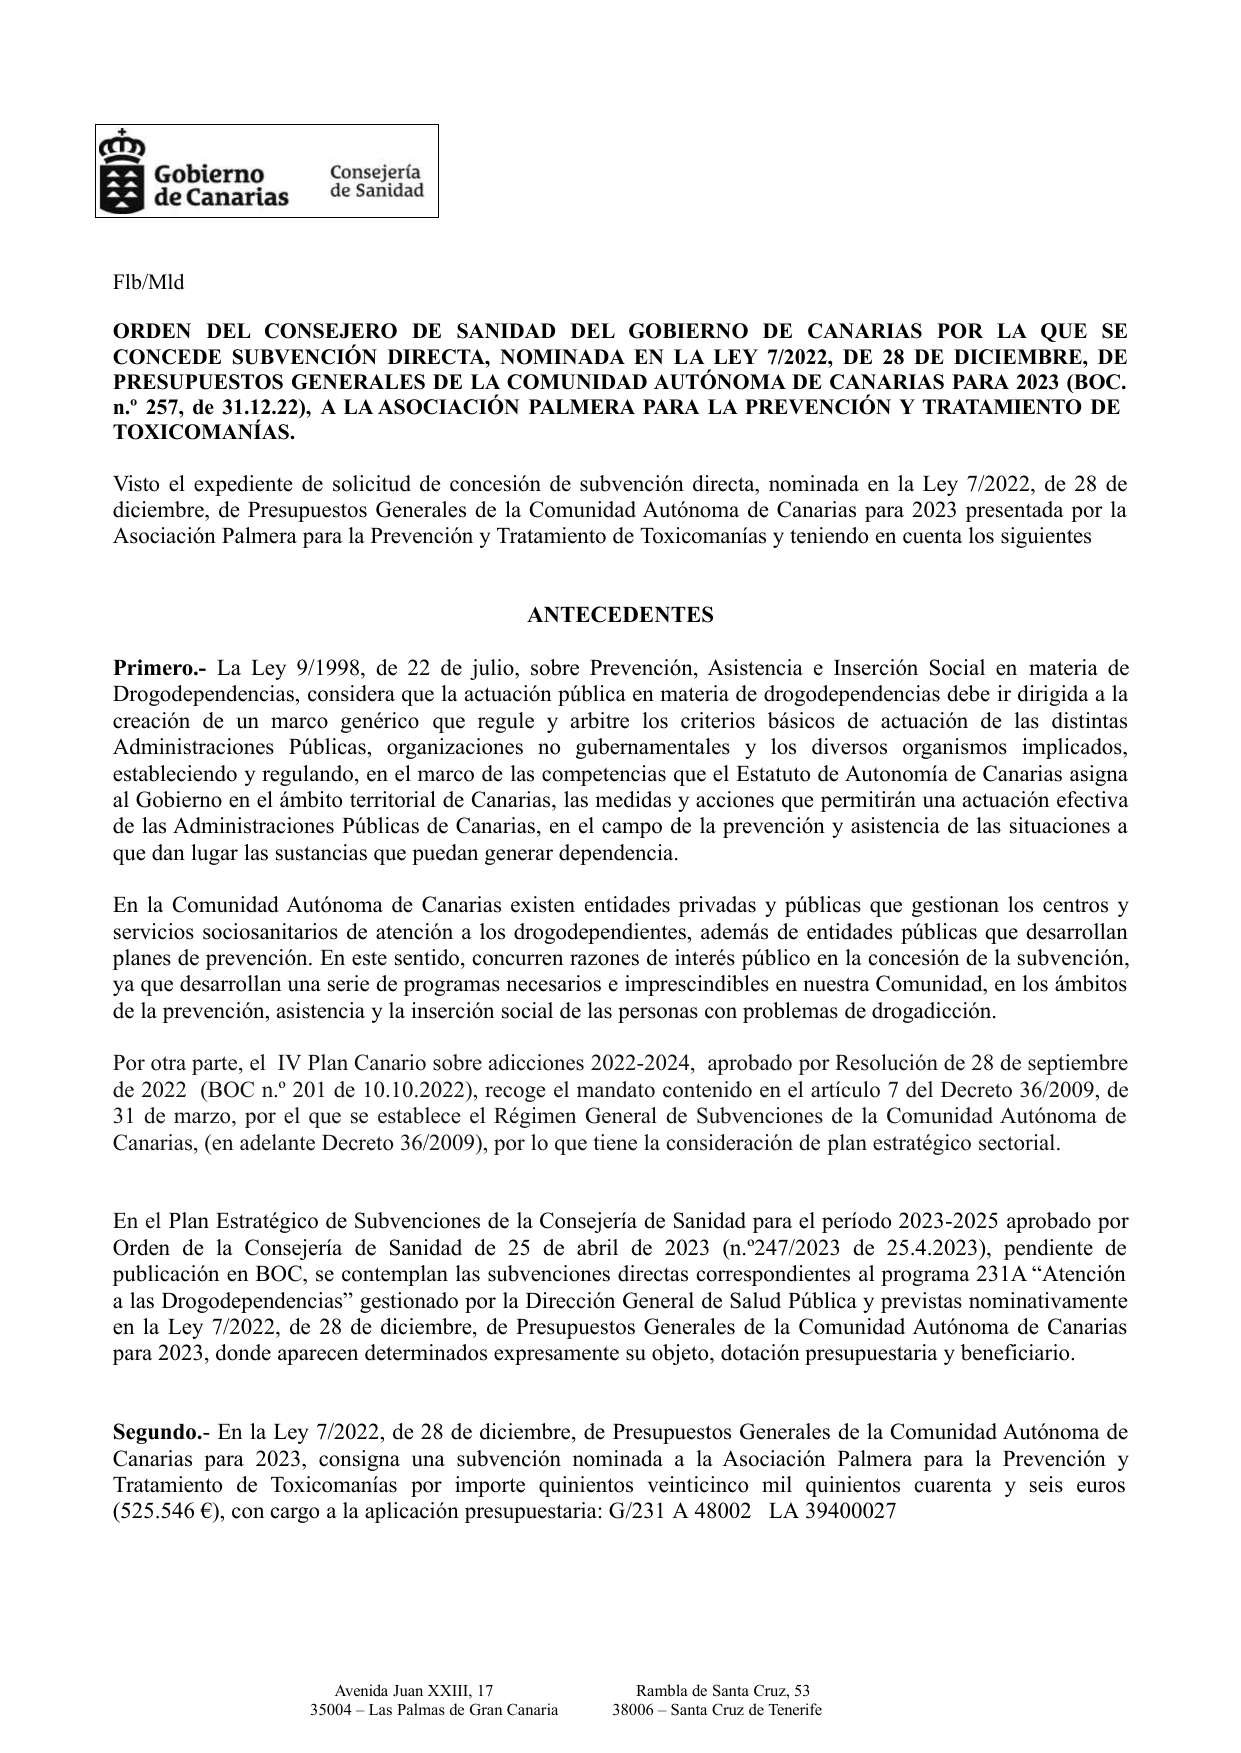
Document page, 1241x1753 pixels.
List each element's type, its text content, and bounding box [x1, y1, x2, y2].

text estableciendo y regulando, en el marco de las competencias que el Estatuto de Autonomía de Canarias asigna [113, 761, 1153, 786]
text Por otra parte, el IV Plan Canario sobre adicciones 2022-2024, aprobado por Resolución de 28 de septiembre [113, 1050, 1152, 1076]
text publicación en BOC, se contemplan las subvenciones directas correspondientes al programa 231A “Atención [113, 1261, 1153, 1287]
text Canarias, (en adelante Decreto 36/2009), por lo que tiene la consideración de plan estratégico sectorial. [113, 1129, 1084, 1155]
text Drogodependencias, considera que la actuación pública en materia de drogodependencias debe ir dirigida a la [113, 681, 1153, 707]
text (525.546 €), con cargo a la aplicación presupuestaria: G/231 A 48002 LA 39400027 [113, 1498, 1152, 1524]
text 5004 – Las Palmas de Gran Canaria [318, 1701, 583, 1719]
text creación de un marco genérico que regule y arbitre los criterios básicos de actuación de las distintas [113, 708, 1153, 733]
text Tratamiento de Toxicomanías por importe quinientos veinticinco mil quinientos cuarenta y seis euros [113, 1472, 1152, 1497]
text Orden de la Consejería de Sanidad de 25 de abril de 2023 (n.º247/2023 de 25.4.2023), pendiente de [113, 1235, 1153, 1260]
text Avenida Juan XXIII, 17 [334, 1681, 519, 1700]
text CONCEDE SUBVENCIÓN DIRECTA, NOMINADA EN LA LEY 7/2022, DE 28 DE DICIEMBRE, DE [113, 345, 1152, 369]
text servicios sociosanitarios de atención a los drogodependientes, además de entidades públicas que desarrollan [113, 919, 1153, 944]
text para 2023, donde aparecen determinados expresamente su objeto, dotación presupuestaria y beneficiario. [113, 1340, 1153, 1366]
text Rambla de Santa Cruz, 53 [636, 1681, 835, 1700]
text Primero.- La Ley 9/1998, de 22 de julio, sobre Prevención, Asistencia e Inserción Social en materia de [113, 655, 1153, 681]
text de 2022 (BOC n.º 201 de 10.10.2022), recoge el mandato contenido en el artículo 7 del Decreto 36/2009, de [113, 1077, 1152, 1102]
text ya que desarrollan una serie de programas necesarios e imprescindibles en nuestra Comunidad, en los ámbitos [113, 971, 1153, 997]
text n.º 257, de 31.12.22), A LA ASOCIACIÓN PALMERA PARA LA PREVENCIÓN Y TRATAMIENTO DE [113, 395, 1152, 419]
text Administraciones Públicas, organizaciones no gubernamentales y los diversos organismos implicados, [113, 734, 1153, 759]
text Canarias para 2023, consigna una subvención nominada a la Asociación Palmera para la Prevención y [113, 1446, 1152, 1471]
text Flb/Mld [113, 270, 209, 294]
text TOXICOMANÍAS. [113, 420, 1152, 444]
text en la Ley 7/2022, de 28 de diciembre, de Presupuestos Generales de la Comunidad Autónoma de Canarias [113, 1314, 1153, 1339]
text 38006 – Santa Cruz de Tenerife [612, 1701, 848, 1719]
text 3 [310, 1701, 318, 1719]
text planes de prevención. En este sentido, concurren razones de interés público en la concesión de la subvención, [113, 945, 1153, 970]
text a las Drogodependencias” gestionado por la Dirección General de Salud Pública y previstas nominativamente [113, 1288, 1153, 1313]
text de las Administraciones Públicas de Canarias, en el campo de la prevención y asistencia de las situaciones a [113, 813, 1153, 839]
text PRESUPUESTOS GENERALES DE LA COMUNIDAD AUTÓNOMA DE CANARIAS PARA 2023 (BOC. [113, 370, 1152, 394]
text Visto el expediente de solicitud de concesión de subvención directa, nominada en la Ley 7/2022, de 28 de [113, 471, 1152, 496]
text que dan lugar las sustancias que puedan generar dependencia. [113, 839, 1153, 865]
text Asociación Palmera para la Prevención y Tratamiento de Toxicomanías y teniendo en cuenta los siguientes [113, 523, 1152, 549]
text Segundo.- En la Ley 7/2022, de 28 de diciembre, de Presupuestos Generales de la Comunidad Autónoma de [113, 1419, 1152, 1445]
text En el Plan Estratégico de Subvenciones de la Consejería de Sanidad para el período 2023-2025 aprobado por [113, 1208, 1153, 1234]
text En la Comunidad Autónoma de Canarias existen entidades privadas y públicas que gestionan los centros y [113, 892, 1153, 918]
text ORDEN DEL CONSEJERO DE SANIDAD DEL GOBIERNO DE CANARIAS POR LA QUE SE [113, 319, 1152, 344]
text de la prevención, asistencia y la inserción social de las personas con problemas de drogadicción. [113, 998, 1153, 1023]
picture [96, 125, 438, 217]
text diciembre, de Presupuestos Generales de la Comunidad Autónoma de Canarias para 2023 presentada por la [113, 497, 1152, 522]
text al Gobierno en el ámbito territorial de Canarias, las medidas y acciones que permitirán una actuación efectiva [113, 787, 1153, 812]
text ANTECEDENTES [527, 602, 739, 628]
text 1 de marzo, por el que se establece el Régimen General de Subvenciones de la Comunidad Autónoma de [124, 1103, 1150, 1128]
text 3 [113, 1103, 124, 1128]
